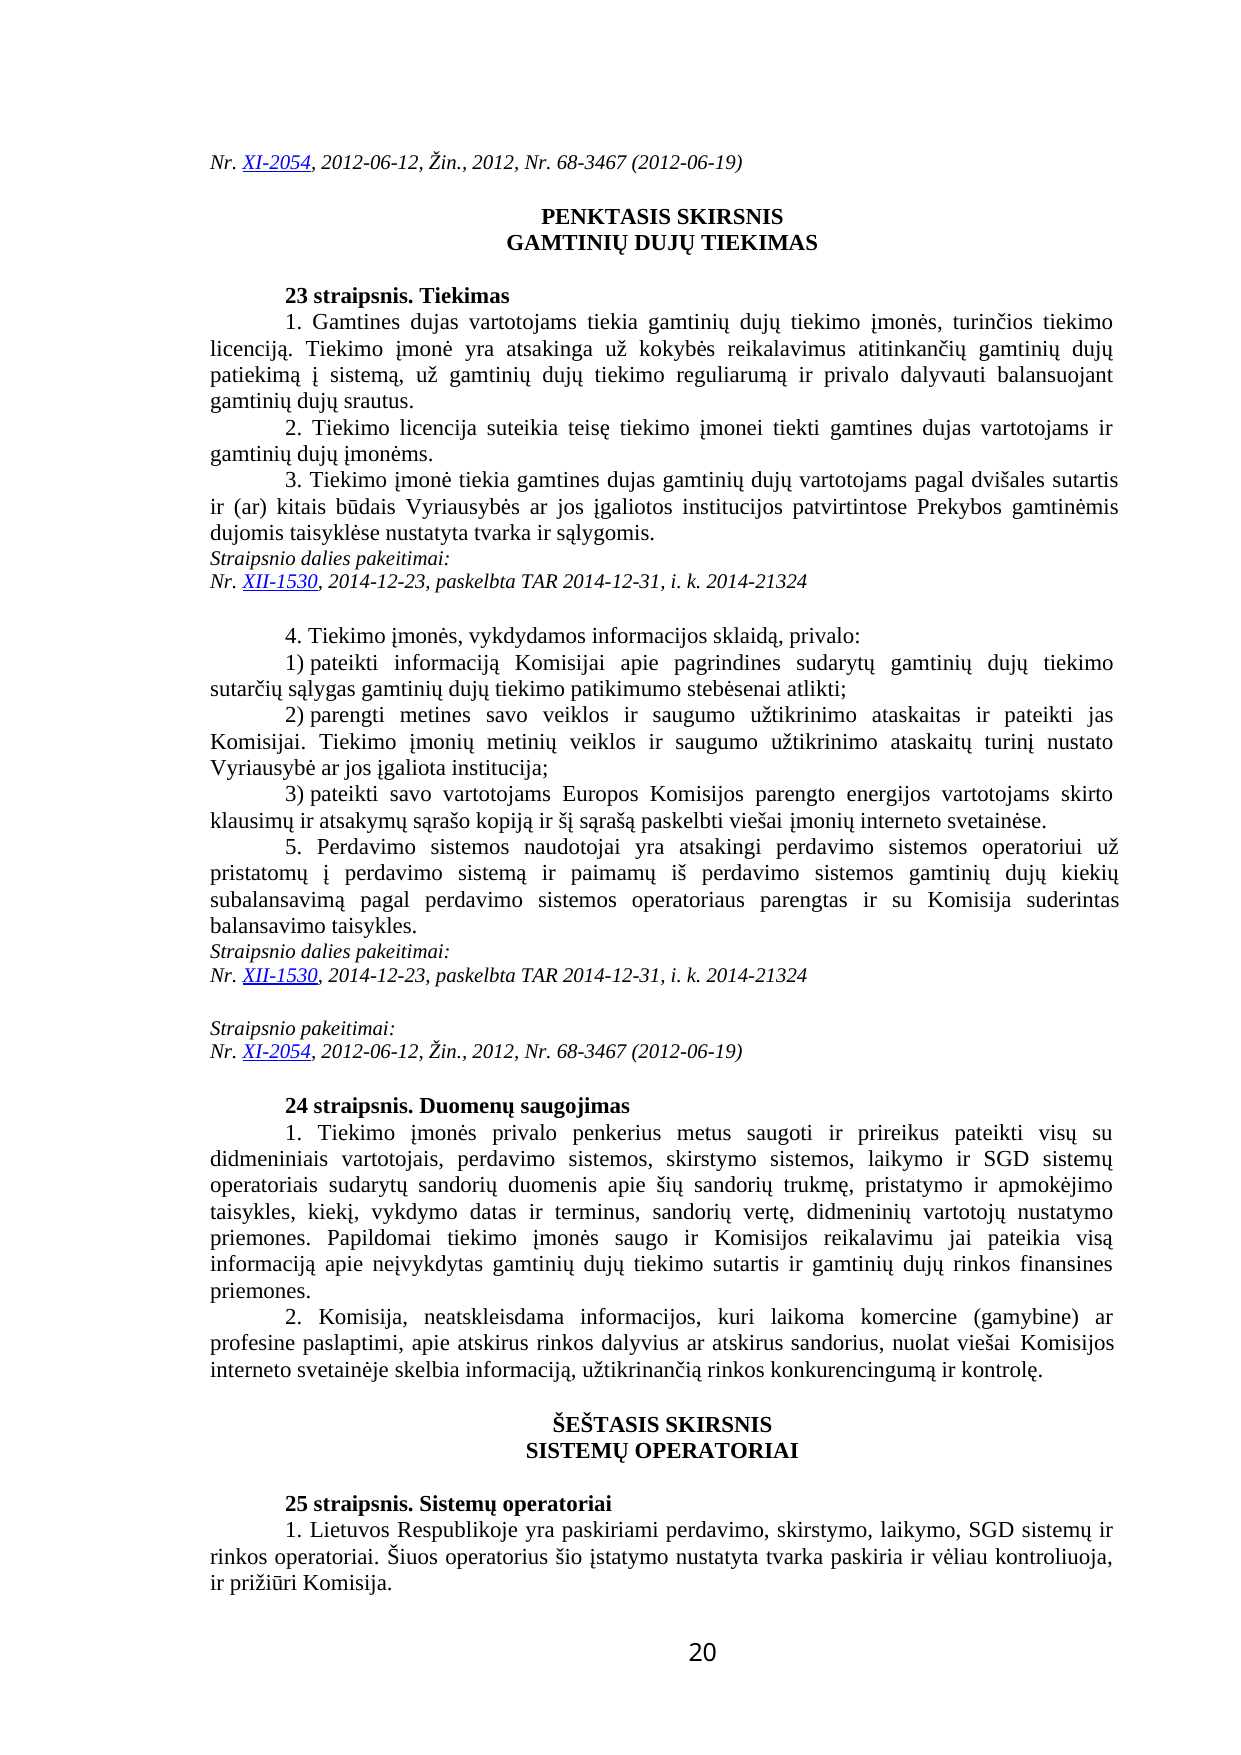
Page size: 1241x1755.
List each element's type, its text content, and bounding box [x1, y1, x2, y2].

text Straipsnio dalies pakeitimai: [210, 938, 1120, 963]
text Nr. XI-2054, 2012-06-12, Žin., 2012, Nr. 68-3467 (2012-06-19) [210, 1039, 1120, 1063]
text 25 straipsnis. Sistemų operatoriai [210, 1490, 1114, 1516]
text ŠEŠTASIS SKIRSNIS [210, 1411, 1114, 1437]
text Straipsnio pakeitimai: [210, 1015, 1120, 1039]
text 4. Tiekimo įmonės, vykdydamos informacijos sklaidą, privalo: [210, 622, 1114, 649]
text 3) pateikti savo vartotojams Europos Komisijos parengto energijos vartotojams skirto klausimų ir atsakymų sąrašo kopiją ir šį sąrašą paskelbti viešai įmonių interneto svetainėse. [210, 780, 1114, 833]
text 2. Komisija, neatskleisdama informacijos, kuri laikoma komercine (gamybine) ar profesine paslaptimi, apie atskirus rinkos dalyvius ar atskirus sandorius, nuolat viešai Komisijos interneto svetainėje skelbia informaciją, užtikrinančią rinkos konkurencingumą ir kontrolę. [210, 1303, 1114, 1382]
text 24 straipsnis. Duomenų saugojimas [210, 1092, 1114, 1119]
text Nr. XII-1530, 2014-12-23, paskelbta TAR 2014-12-31, i. k. 2014-21324 [210, 963, 1120, 987]
text Nr. XII-1530, 2014-12-23, paskelbta TAR 2014-12-31, i. k. 2014-21324 [210, 569, 1120, 593]
text GAMTINIŲ DUJŲ TIEKIMAS [210, 229, 1114, 256]
text 1. Tiekimo įmonės privalo penkerius metus saugoti ir prireikus pateikti visų su didmeniniais vartotojais, perdavimo sistemos, skirstymo sistemos, laikymo ir SGD sistemų operatoriais sudarytų sandorių duomenis apie šių sandorių trukmę, pristatymo ir apmokėjimo taisykles, kiekį, vykdymo datas ir terminus, sandorių vertę, didmeninių vartotojų nustatymo priemones. Papildomai tiekimo įmonės saugo ir Komisijos reikalavimu jai pateikia visą informaciją apie neįvykdytas gamtinių dujų tiekimo sutartis ir gamtinių dujų rinkos finansines priemones. [210, 1119, 1114, 1303]
text 23 straipsnis. Tiekimas [210, 282, 1114, 308]
text 1) pateikti informaciją Komisijai apie pagrindines sudarytų gamtinių dujų tiekimo sutarčių sąlygas gamtinių dujų tiekimo patikimumo stebėsenai atlikti; [210, 649, 1114, 701]
text PENKTASIS SKIRSNIS [210, 203, 1114, 229]
text Nr. XI-2054, 2012-06-12, Žin., 2012, Nr. 68-3467 (2012-06-19) [210, 150, 1120, 174]
text 5. Perdavimo sistemos naudotojai yra atsakingi perdavimo sistemos operatoriui už pristatomų į perdavimo sistemą ir paimamų iš perdavimo sistemos gamtinių dujų kiekių subalansavimą pagal perdavimo sistemos operatoriaus parengtas ir su Komisija suderintas balansavimo taisykles. [210, 833, 1120, 938]
text 3. Tiekimo įmonė tiekia gamtines dujas gamtinių dujų vartotojams pagal dvišales sutartis ir (ar) kitais būdais Vyriausybės ar jos įgaliotos institucijos patvirtintose Prekybos gamtinėmis dujomis taisyklėse nustatyta tvarka ir sąlygomis. [210, 466, 1120, 545]
text SISTEMŲ OPERATORIAI [210, 1437, 1114, 1464]
text 1. Gamtines dujas vartotojams tiekia gamtinių dujų tiekimo įmonės, turinčios tiekimo licenciją. Tiekimo įmonė yra atsakinga už kokybės reikalavimus atitinkančių gamtinių dujų patiekimą į sistemą, už gamtinių dujų tiekimo reguliarumą ir privalo dalyvauti balansuojant gamtinių dujų srautus. [210, 308, 1114, 414]
text 1. Lietuvos Respublikoje yra paskiriami perdavimo, skirstymo, laikymo, SGD sistemų ir rinkos operatoriai. Šiuos operatorius šio įstatymo nustatyta tvarka paskiria ir vėliau kontroliuoja, ir prižiūri Komisija. [210, 1516, 1114, 1595]
text 2. Tiekimo licencija suteikia teisę tiekimo įmonei tiekti gamtines dujas vartotojams ir gamtinių dujų įmonėms. [210, 414, 1114, 466]
text 2) parengti metines savo veiklos ir saugumo užtikrinimo ataskaitas ir pateikti jas Komisijai. Tiekimo įmonių metinių veiklos ir saugumo užtikrinimo ataskaitų turinį nustato Vyriausybė ar jos įgaliota institucija; [210, 701, 1114, 780]
text Straipsnio dalies pakeitimai: [210, 545, 1120, 569]
